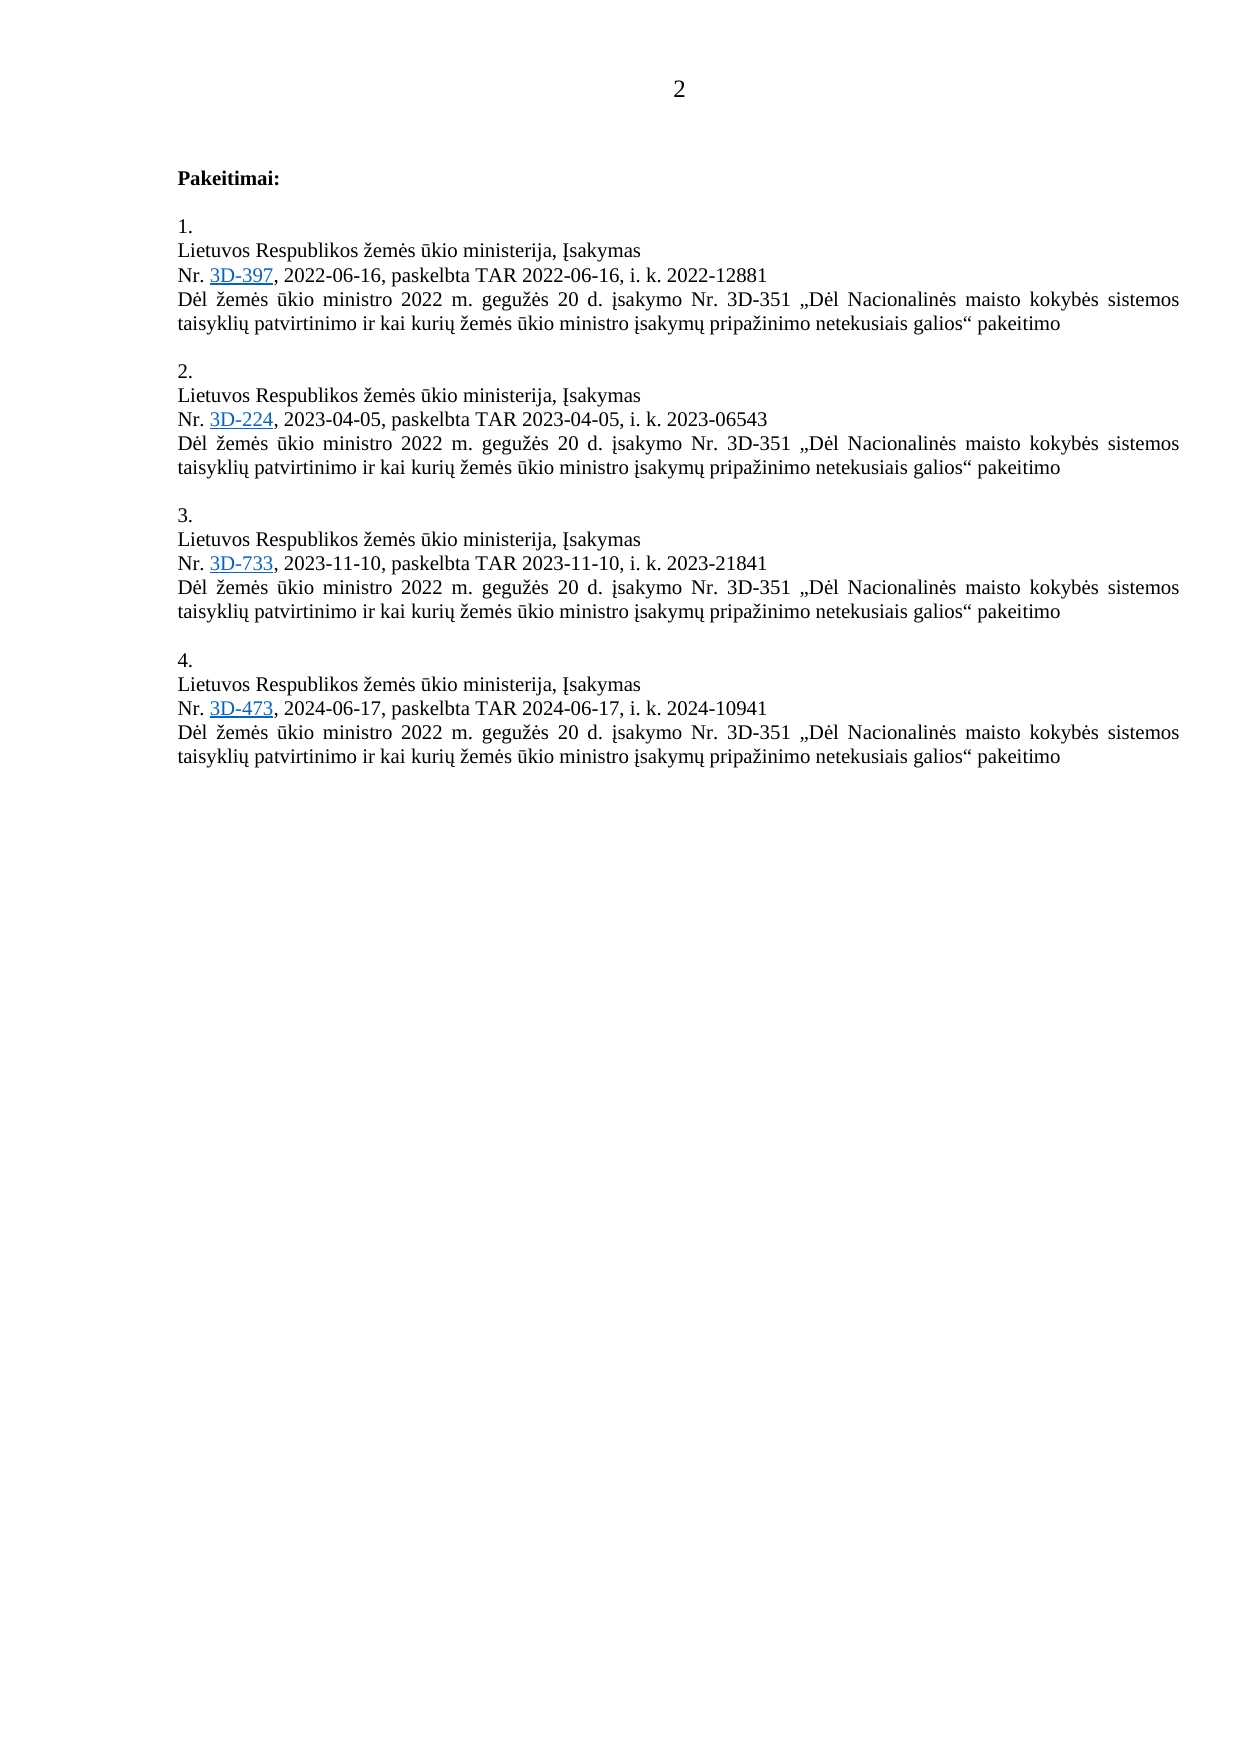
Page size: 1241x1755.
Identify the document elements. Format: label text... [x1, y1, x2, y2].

text Nr. 3D-224, 2023-04-05, paskelbta TAR 2023-04-05, i. k. 2023-06543 [177, 407, 1181, 431]
text Dėl žemės ūkio ministro 2022 m. gegužės 20 d. įsakymo Nr. 3D-351 „Dėl Nacionalinės maisto kokybės sistemos taisyklių patvirtinimo ir kai kurių žemės ūkio ministro įsakymų pripažinimo netekusiais galios“ pakeitimo [177, 720, 1181, 768]
text Lietuvos Respublikos žemės ūkio ministerija, Įsakymas [177, 527, 1181, 551]
text 3. [177, 503, 1181, 527]
text Dėl žemės ūkio ministro 2022 m. gegužės 20 d. įsakymo Nr. 3D-351 „Dėl Nacionalinės maisto kokybės sistemos taisyklių patvirtinimo ir kai kurių žemės ūkio ministro įsakymų pripažinimo netekusiais galios“ pakeitimo [177, 431, 1181, 479]
text Nr. 3D-397, 2022-06-16, paskelbta TAR 2022-06-16, i. k. 2022-12881 [177, 262, 1181, 287]
text Lietuvos Respublikos žemės ūkio ministerija, Įsakymas [177, 672, 1181, 696]
text 1. [177, 214, 1181, 238]
text Pakeitimai: [177, 166, 1181, 190]
text 2. [177, 359, 1181, 383]
text Nr. 3D-733, 2023-11-10, paskelbta TAR 2023-11-10, i. k. 2023-21841 [177, 551, 1181, 575]
text Dėl žemės ūkio ministro 2022 m. gegužės 20 d. įsakymo Nr. 3D-351 „Dėl Nacionalinės maisto kokybės sistemos taisyklių patvirtinimo ir kai kurių žemės ūkio ministro įsakymų pripažinimo netekusiais galios“ pakeitimo [177, 575, 1181, 623]
text Lietuvos Respublikos žemės ūkio ministerija, Įsakymas [177, 383, 1181, 407]
text Nr. 3D-473, 2024-06-17, paskelbta TAR 2024-06-17, i. k. 2024-10941 [177, 696, 1181, 720]
text Lietuvos Respublikos žemės ūkio ministerija, Įsakymas [177, 238, 1181, 262]
text 4. [177, 647, 1181, 672]
text Dėl žemės ūkio ministro 2022 m. gegužės 20 d. įsakymo Nr. 3D-351 „Dėl Nacionalinės maisto kokybės sistemos taisyklių patvirtinimo ir kai kurių žemės ūkio ministro įsakymų pripažinimo netekusiais galios“ pakeitimo [177, 287, 1181, 335]
